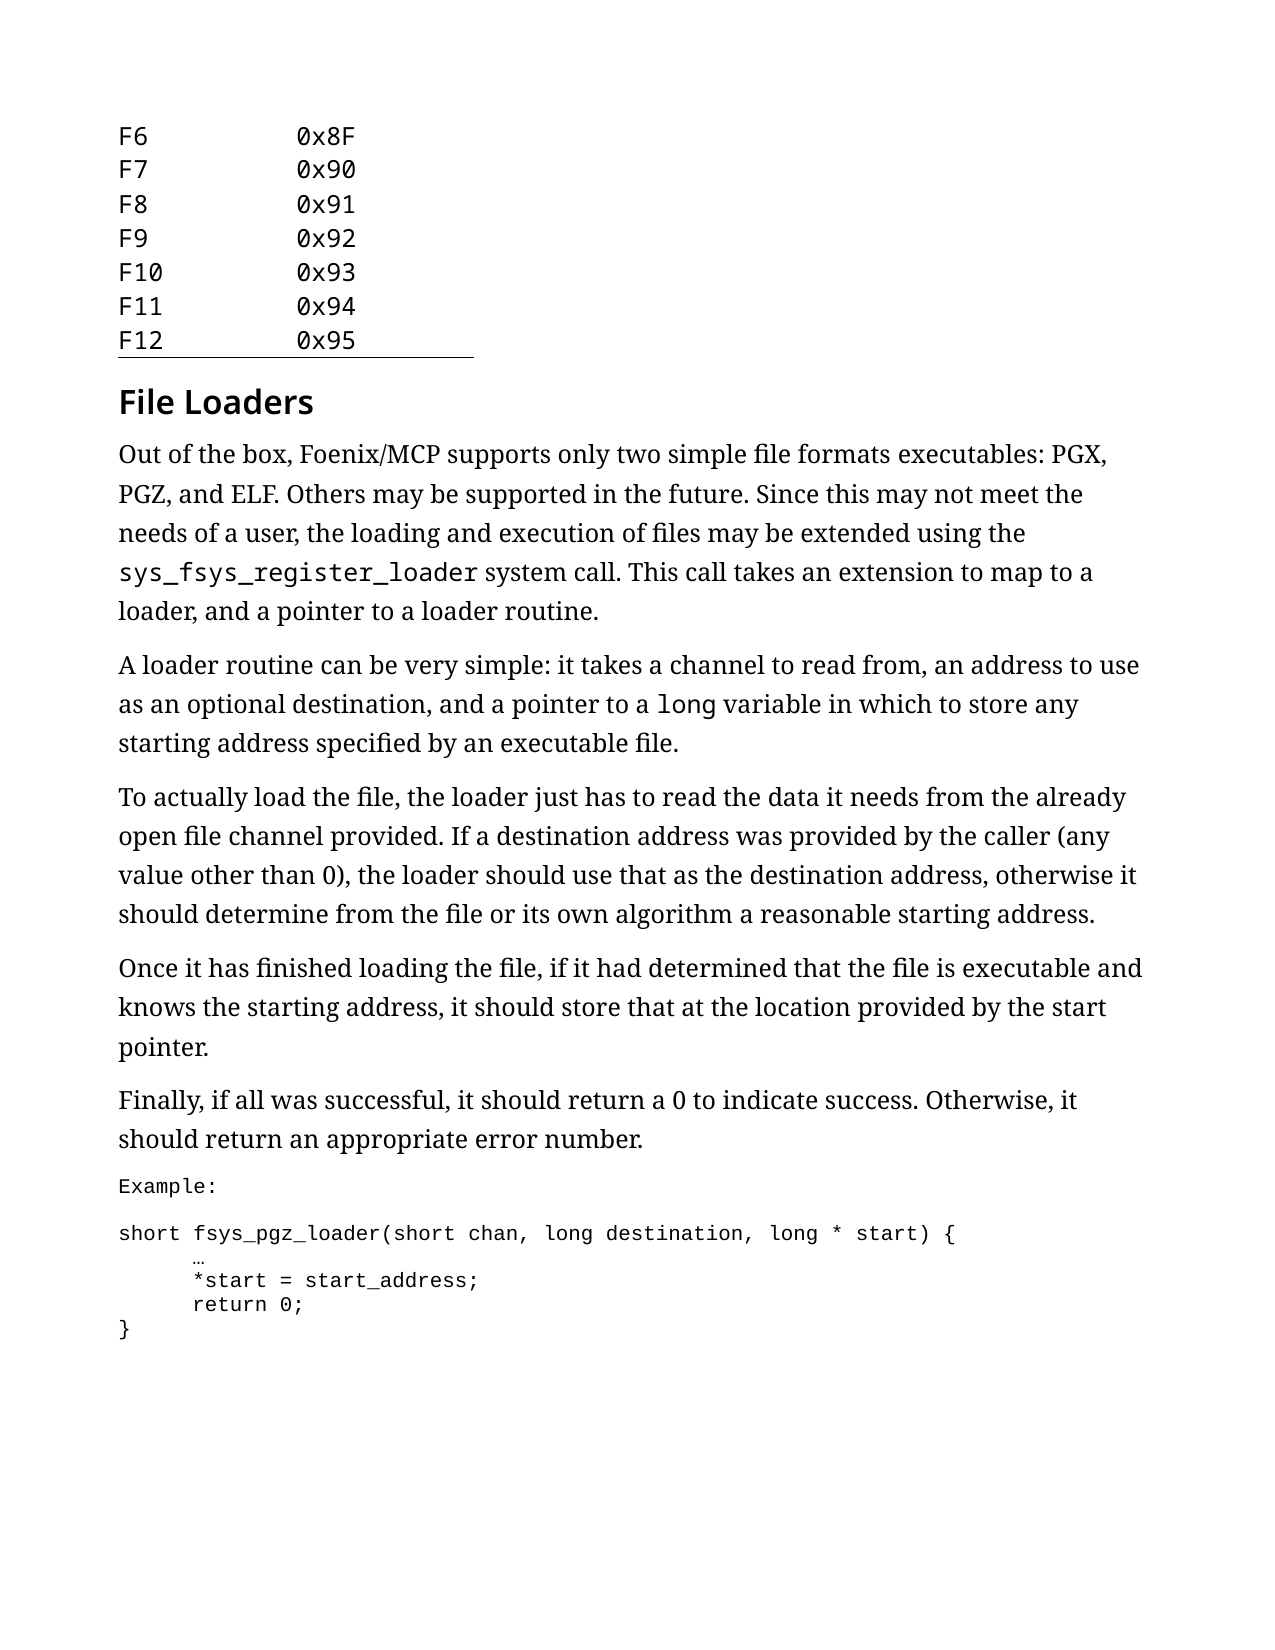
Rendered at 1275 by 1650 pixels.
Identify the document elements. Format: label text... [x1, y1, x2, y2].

text } [118, 1318, 1157, 1341]
text return 0; [192, 1294, 1157, 1318]
text … [192, 1247, 1157, 1271]
table_cell F8 [118, 186, 296, 220]
table_cell 0x94 [296, 289, 474, 322]
table_cell F12 [118, 323, 296, 357]
table_cell F7 [118, 152, 296, 186]
table_cell 0x93 [296, 254, 474, 288]
text Once it has finished loading the file, if it had determined that the file is executable and knows the starting address, it should store that at the location provided by the start pointer. [118, 951, 1157, 1063]
text short fsys_pgz_loader(short chan, long destination, long * start) { [118, 1199, 1157, 1247]
table_cell F9 [118, 220, 296, 254]
text Finally, if all was successful, it should return a 0 to indicate success. Otherwise, it should return an appropriate error number. [118, 1083, 1157, 1156]
table_cell 0x95 [296, 323, 474, 357]
subtitle File Loaders [118, 379, 1157, 425]
table_cell F11 [118, 289, 296, 322]
table_cell F6 [118, 118, 296, 152]
text Out of the box, Foenix/MCP supports only two simple file formats executables: PGX, PGZ, and ELF. Others may be supported in the future. Since this may not meet the needs of a user, the loading and execution of files may be extended using the sys_fsys_register_loader system call. This call takes an extension to map to a loader, and a pointer to a loader routine. [118, 437, 1157, 628]
text *start = start_address; [192, 1271, 1157, 1294]
text To actually load the file, the loader just has to read the data it needs from the already open file channel provided. If a destination address was provided by the caller (any value other than 0), the loader should use that as the destination address, otherwise it should determine from the file or its own algorithm a reasonable starting address. [118, 780, 1157, 931]
table_cell F10 [118, 254, 296, 288]
table_cell 0x90 [296, 152, 474, 186]
text Example: [118, 1176, 1157, 1199]
table_cell 0x92 [296, 220, 474, 254]
text A loader routine can be very simple: it takes a channel to read from, an address to use as an optional destination, and a pointer to a long variable in which to store any starting address specified by an executable file. [118, 648, 1157, 760]
table_cell 0x8F [296, 118, 474, 152]
table_cell 0x91 [296, 186, 474, 220]
